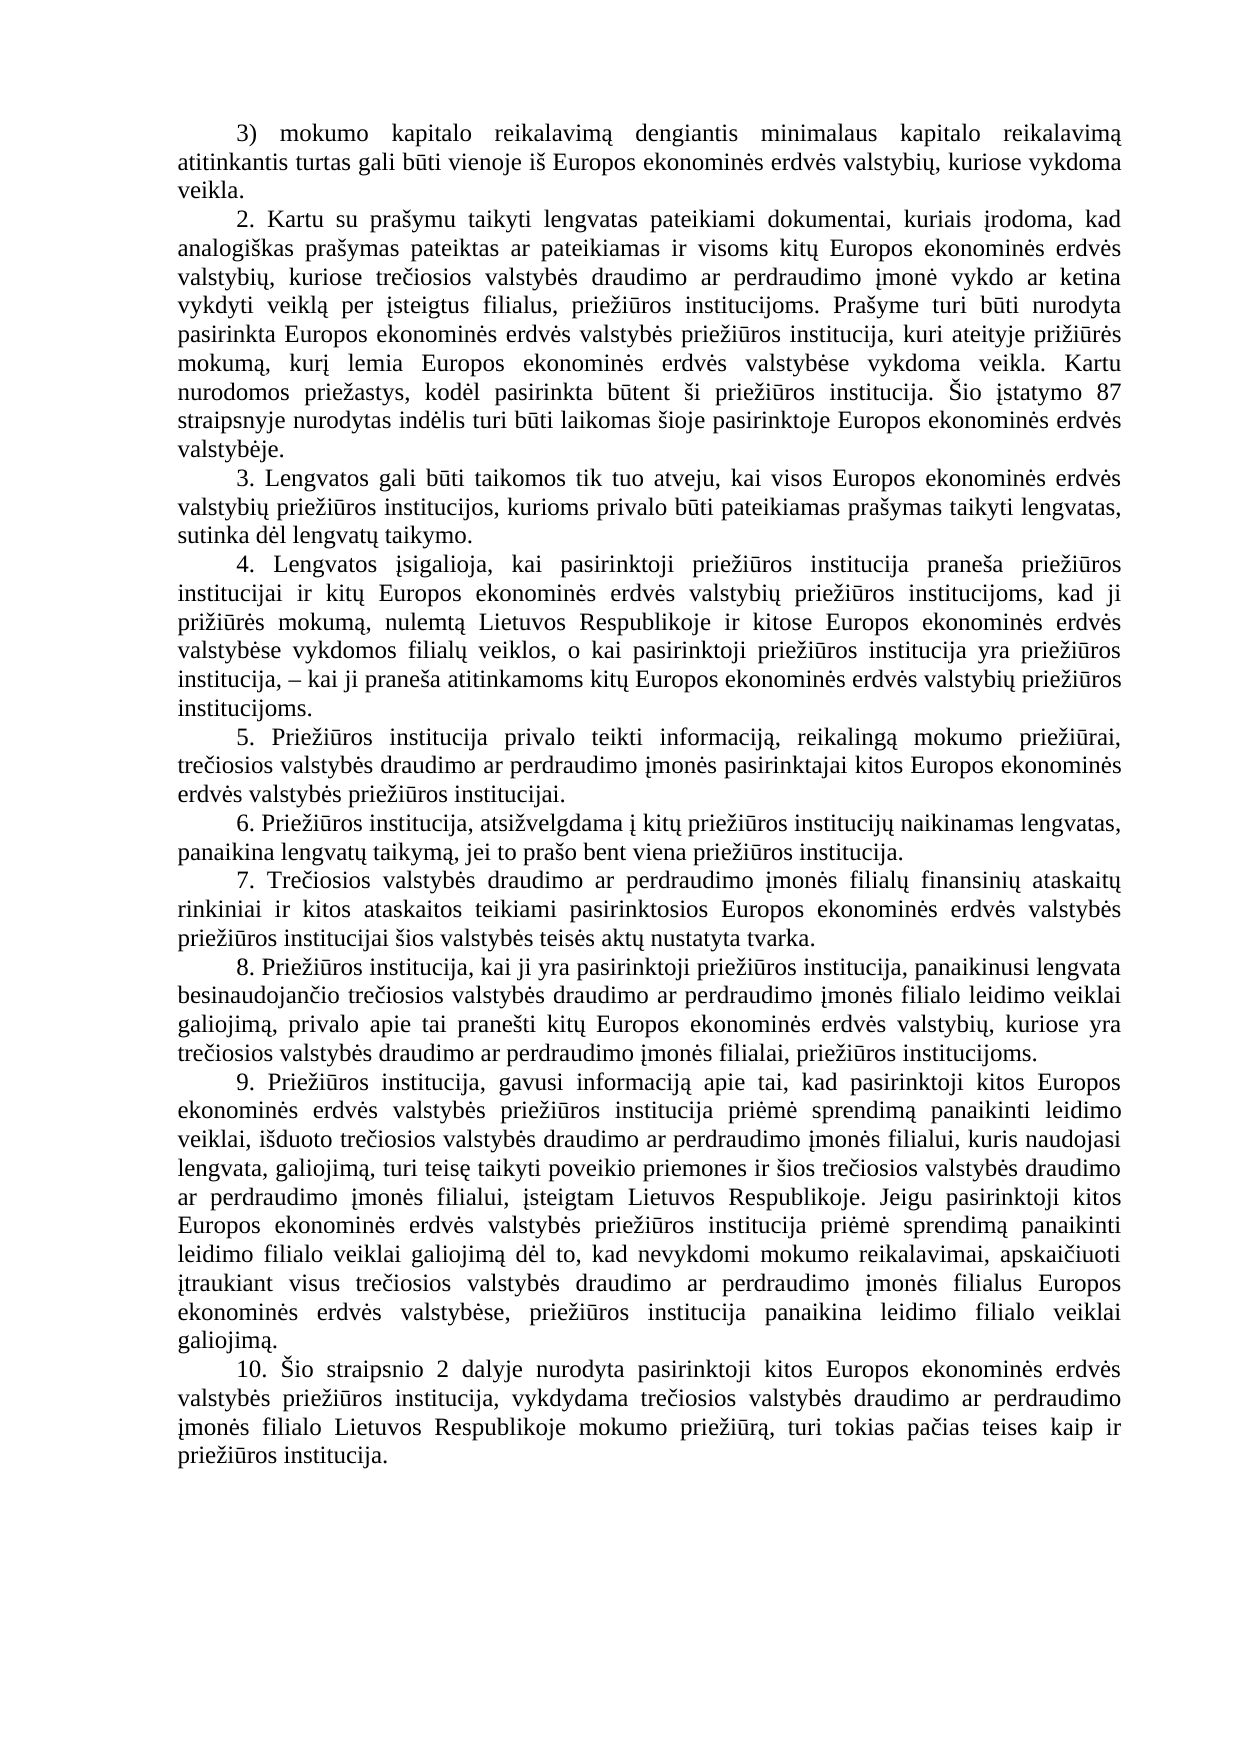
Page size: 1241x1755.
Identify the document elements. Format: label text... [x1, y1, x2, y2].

text 4. Lengvatos įsigalioja, kai pasirinktoji priežiūros institucija praneša priežiūros institucijai ir kitų Europos ekonominės erdvės valstybių priežiūros institucijoms, kad ji prižiūrės mokumą, nulemtą Lietuvos Respublikoje ir kitose Europos ekonominės erdvės valstybėse vykdomos filialų veiklos, o kai pasirinktoji priežiūros institucija yra priežiūros institucija, – kai ji praneša atitinkamoms kitų Europos ekonominės erdvės valstybių priežiūros institucijoms. [177, 549, 1122, 722]
text 2. Kartu su prašymu taikyti lengvatas pateikiami dokumentai, kuriais įrodoma, kad analogiškas prašymas pateiktas ar pateikiamas ir visoms kitų Europos ekonominės erdvės valstybių, kuriose trečiosios valstybės draudimo ar perdraudimo įmonė vykdo ar ketina vykdyti veiklą per įsteigtus filialus, priežiūros institucijoms. Prašyme turi būti nurodyta pasirinkta Europos ekonominės erdvės valstybės priežiūros institucija, kuri ateityje prižiūrės mokumą, kurį lemia Europos ekonominės erdvės valstybėse vykdoma veikla. Kartu nurodomos priežastys, kodėl pasirinkta būtent ši priežiūros institucija. Šio įstatymo 87 straipsnyje nurodytas indėlis turi būti laikomas šioje pasirinktoje Europos ekonominės erdvės valstybėje. [177, 204, 1122, 463]
text 7. Trečiosios valstybės draudimo ar perdraudimo įmonės filialų finansinių ataskaitų rinkiniai ir kitos ataskaitos teikiami pasirinktosios Europos ekonominės erdvės valstybės priežiūros institucijai šios valstybės teisės aktų nustatyta tvarka. [177, 866, 1122, 952]
text 3) mokumo kapitalo reikalavimą dengiantis minimalaus kapitalo reikalavimą atitinkantis turtas gali būti vienoje iš Europos ekonominės erdvės valstybių, kuriose vykdoma veikla. [177, 118, 1122, 204]
text 9. Priežiūros institucija, gavusi informaciją apie tai, kad pasirinktoji kitos Europos ekonominės erdvės valstybės priežiūros institucija priėmė sprendimą panaikinti leidimo veiklai, išduoto trečiosios valstybės draudimo ar perdraudimo įmonės filialui, kuris naudojasi lengvata, galiojimą, turi teisę taikyti poveikio priemones ir šios trečiosios valstybės draudimo ar perdraudimo įmonės filialui, įsteigtam Lietuvos Respublikoje. Jeigu pasirinktoji kitos Europos ekonominės erdvės valstybės priežiūros institucija priėmė sprendimą panaikinti leidimo filialo veiklai galiojimą dėl to, kad nevykdomi mokumo reikalavimai, apskaičiuoti įtraukiant visus trečiosios valstybės draudimo ar perdraudimo įmonės filialus Europos ekonominės erdvės valstybėse, priežiūros institucija panaikina leidimo filialo veiklai galiojimą. [177, 1067, 1122, 1354]
text 10. Šio straipsnio 2 dalyje nurodyta pasirinktoji kitos Europos ekonominės erdvės valstybės priežiūros institucija, vykdydama trečiosios valstybės draudimo ar perdraudimo įmonės filialo Lietuvos Respublikoje mokumo priežiūrą, turi tokias pačias teises kaip ir priežiūros institucija. [177, 1354, 1122, 1469]
text 6. Priežiūros institucija, atsižvelgdama į kitų priežiūros institucijų naikinamas lengvatas, panaikina lengvatų taikymą, jei to prašo bent viena priežiūros institucija. [177, 808, 1122, 866]
text 5. Priežiūros institucija privalo teikti informaciją, reikalingą mokumo priežiūrai, trečiosios valstybės draudimo ar perdraudimo įmonės pasirinktajai kitos Europos ekonominės erdvės valstybės priežiūros institucijai. [177, 722, 1122, 808]
text 8. Priežiūros institucija, kai ji yra pasirinktoji priežiūros institucija, panaikinusi lengvata besinaudojančio trečiosios valstybės draudimo ar perdraudimo įmonės filialo leidimo veiklai galiojimą, privalo apie tai pranešti kitų Europos ekonominės erdvės valstybių, kuriose yra trečiosios valstybės draudimo ar perdraudimo įmonės filialai, priežiūros institucijoms. [177, 952, 1122, 1067]
text 3. Lengvatos gali būti taikomos tik tuo atveju, kai visos Europos ekonominės erdvės valstybių priežiūros institucijos, kurioms privalo būti pateikiamas prašymas taikyti lengvatas, sutinka dėl lengvatų taikymo. [177, 463, 1122, 549]
